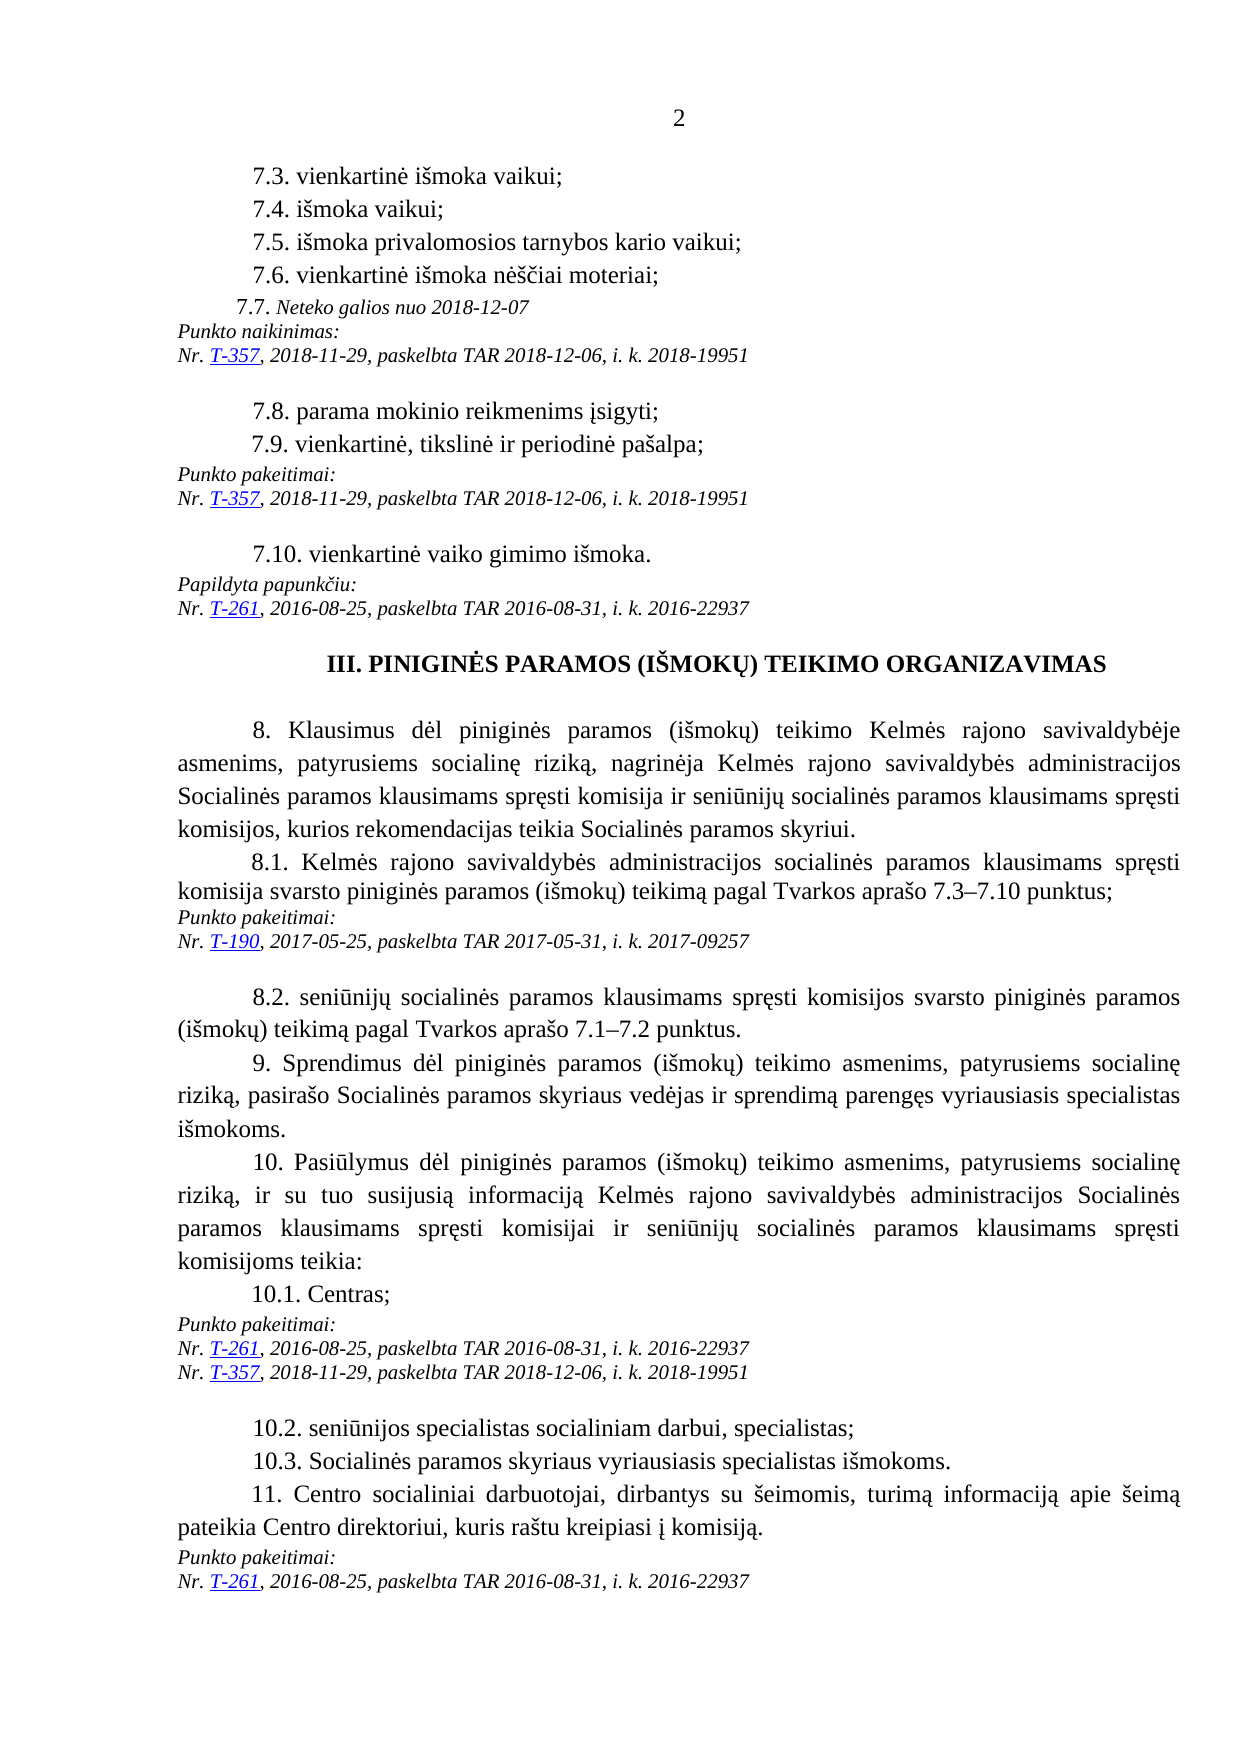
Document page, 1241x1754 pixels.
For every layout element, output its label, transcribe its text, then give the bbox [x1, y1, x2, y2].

text Nr. T-261, 2016-08-25, paskelbta TAR 2016-08-31, i. k. 2016-22937 [177, 596, 1181, 620]
text Punkto pakeitimai: [177, 905, 1181, 929]
text 8. Klausimus dėl piniginės paramos (išmokų) teikimo Kelmės rajono savivaldybėje asmenims, patyrusiems socialinę riziką, nagrinėja Kelmės rajono savivaldybės administracijos Socialinės paramos klausimams spręsti komisija ir seniūnijų socialinės paramos klausimams spręsti komisijos, kurios rekomendacijas teikia Socialinės paramos skyriui. [177, 715, 1181, 843]
text 10.1. Centras; [191, 1279, 1181, 1307]
text 9. Sprendimus dėl piniginės paramos (išmokų) teikimo asmenims, patyrusiems socialinę riziką, pasirašo Socialinės paramos skyriaus vedėjas ir sprendimą parengęs vyriausiasis specialistas išmokoms. [177, 1048, 1181, 1142]
text Nr. T-261, 2016-08-25, paskelbta TAR 2016-08-31, i. k. 2016-22937 [177, 1336, 1181, 1360]
text 7.5. išmoka privalomosios tarnybos kario vaikui; [177, 227, 1181, 256]
text 7.6. vienkartinė išmoka nėščiai moteriai; [177, 260, 1181, 289]
text Nr. T-357, 2018-11-29, paskelbta TAR 2018-12-06, i. k. 2018-19951 [177, 343, 1181, 367]
text 8.1. Kelmės rajono savivaldybės administracijos socialinės paramos klausimams spręsti komisija svarsto piniginės paramos (išmokų) teikimą pagal Tvarkos aprašo 7.3–7.10 punktus; [177, 847, 1181, 905]
text III. PINIGINĖS PARAMOS (IŠMOKŲ) TEIKIMO ORGANIZAVIMAS [252, 649, 1181, 678]
text 7.8. parama mokinio reikmenims įsigyti; [177, 396, 1181, 425]
text Nr. T-357, 2018-11-29, paskelbta TAR 2018-12-06, i. k. 2018-19951 [177, 1360, 1181, 1384]
text 10. Pasiūlymus dėl piniginės paramos (išmokų) teikimo asmenims, patyrusiems socialinę riziką, ir su tuo susijusią informaciją Kelmės rajono savivaldybės administracijos Socialinės paramos klausimams spręsti komisijai ir seniūnijų socialinės paramos klausimams spręsti komisijoms teikia: [177, 1147, 1181, 1274]
text 10.2. seniūnijos specialistas socialiniam darbui, specialistas; [215, 1413, 1181, 1441]
text Papildyta papunkčiu: [177, 572, 1181, 596]
text 11. Centro socialiniai darbuotojai, dirbantys su šeimomis, turimą informaciją apie šeimą pateikia Centro direktoriui, kuris raštu kreipiasi į komisiją. [177, 1479, 1181, 1541]
text Punkto pakeitimai: [177, 462, 1181, 486]
text 7.3. vienkartinė išmoka vaikui; [177, 161, 1181, 190]
text Punkto pakeitimai: [177, 1312, 1181, 1336]
text 7.9. vienkartinė, tikslinė ir periodinė pašalpa; [177, 429, 1181, 458]
text 10.3. Socialinės paramos skyriaus vyriausiasis specialistas išmokoms. [215, 1446, 1181, 1474]
text 7.10. vienkartinė vaiko gimimo išmoka. [177, 539, 1181, 568]
text Nr. T-261, 2016-08-25, paskelbta TAR 2016-08-31, i. k. 2016-22937 [177, 1569, 1181, 1593]
text Punkto pakeitimai: [177, 1545, 1181, 1569]
text 8.2. seniūnijų socialinės paramos klausimams spręsti komisijos svarsto piniginės paramos (išmokų) teikimą pagal Tvarkos aprašo 7.1–7.2 punktus. [177, 982, 1181, 1043]
text Punkto naikinimas: [177, 319, 1181, 343]
text Nr. T-190, 2017-05-25, paskelbta TAR 2017-05-31, i. k. 2017-09257 [177, 929, 1181, 953]
text Nr. T-357, 2018-11-29, paskelbta TAR 2018-12-06, i. k. 2018-19951 [177, 486, 1181, 510]
text 7.4. išmoka vaikui; [177, 194, 1181, 223]
text 7.7. Neteko galios nuo 2018-12-07 [177, 293, 1181, 319]
